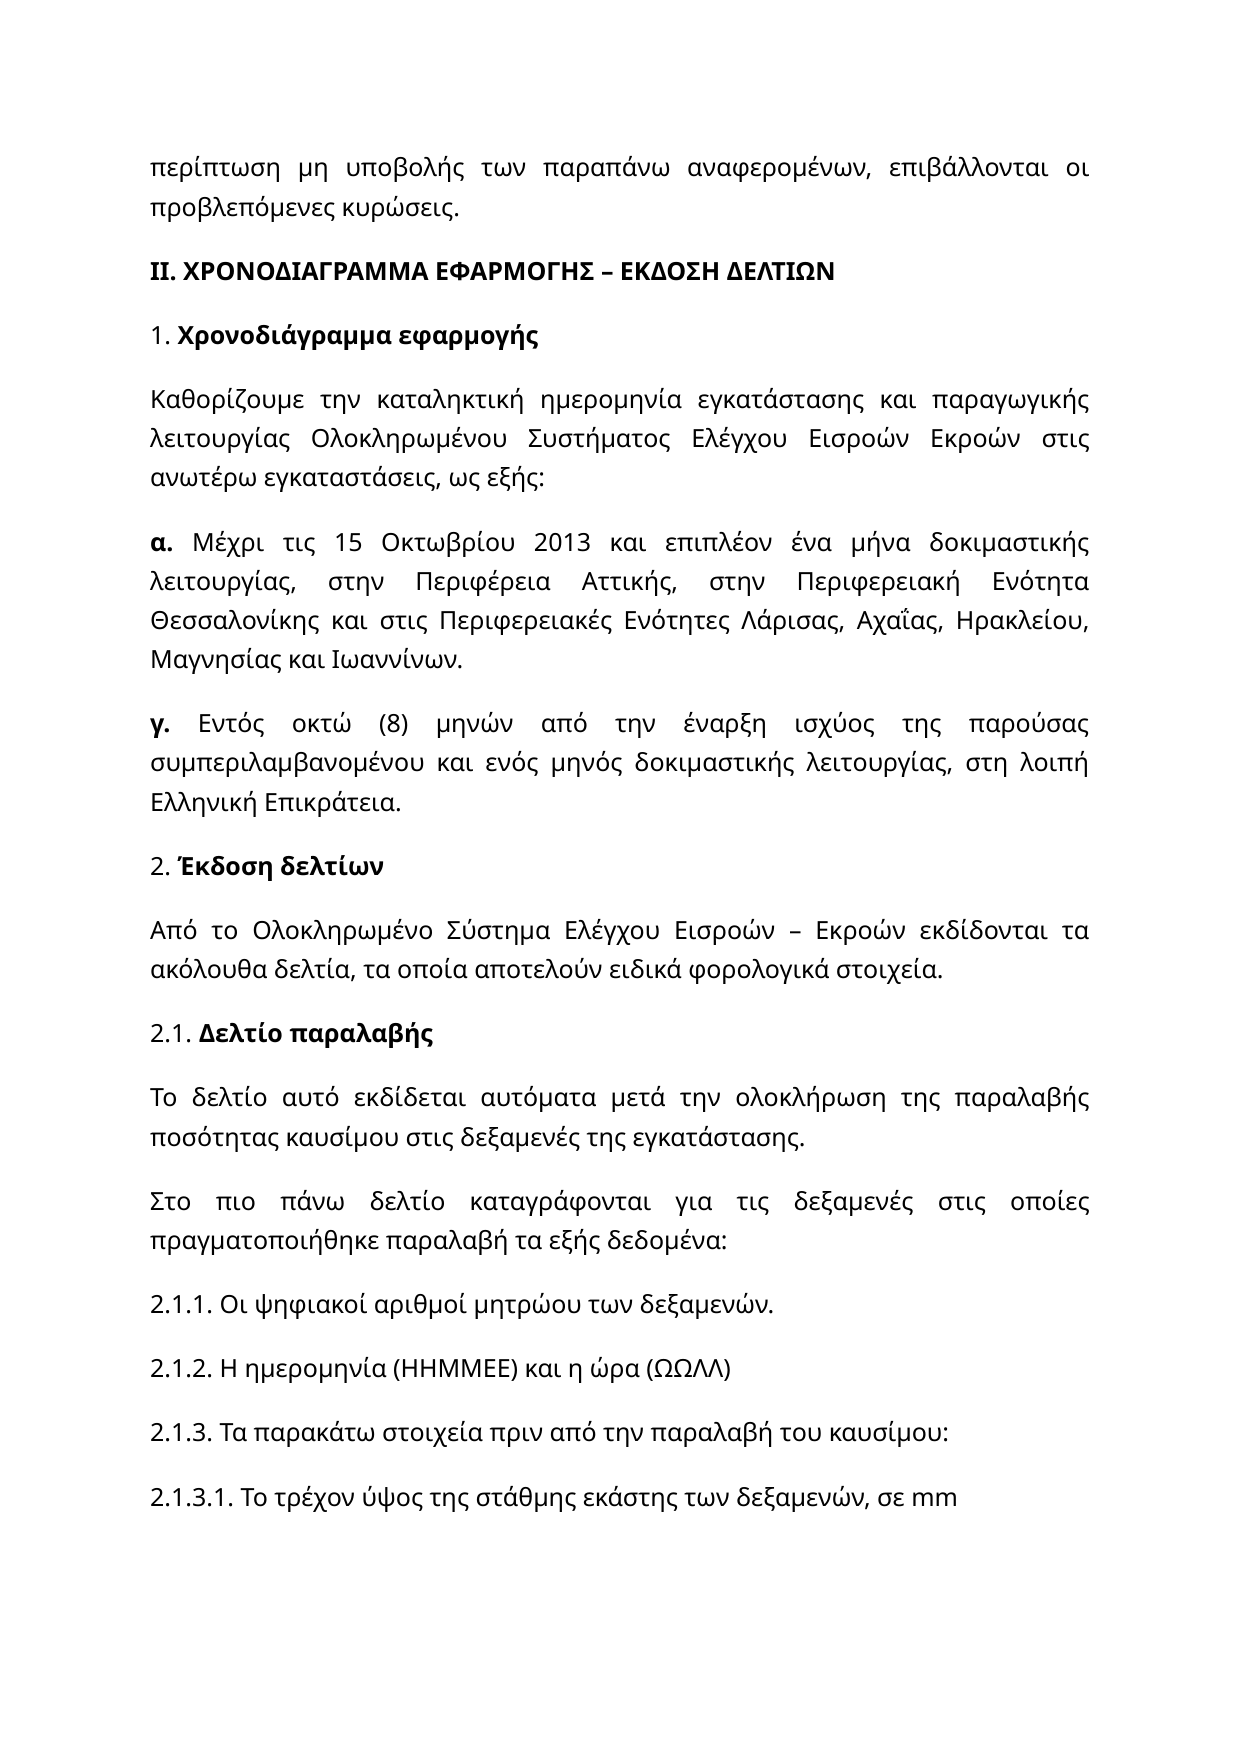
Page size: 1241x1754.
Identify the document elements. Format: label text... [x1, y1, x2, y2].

text ΙΙ. ΧΡΟΝΟΔΙΑΓΡΑΜΜΑ ΕΦΑΡΜΟΓΗΣ – ΕΚΔΟΣΗ ΔΕΛΤΙΩΝ [150, 253, 1090, 287]
text 2. Έκδοση δελτίων [150, 848, 1090, 882]
text 2.1.3.1. Το τρέχον ύψος της στάθμης εκάστης των δεξαμενών, σε mm [150, 1479, 1090, 1513]
text 2.1. Δελτίο παραλαβής [150, 1016, 1090, 1050]
text 2.1.1. Οι ψηφιακοί αριθμοί μητρώου των δεξαμενών. [150, 1287, 1090, 1321]
text Από το Ολοκληρωμένο Σύστημα Ελέγχου Εισροών – Εκροών εκδίδονται τα ακόλουθα δελτία, τα οποία αποτελούν ειδικά φορολογικά στοιχεία. [150, 912, 1090, 986]
text Καθορίζουμε την καταληκτική ημερομηνία εγκατάστασης και παραγωγικής λειτουργίας Ολοκληρωμένου Συστήματος Ελέγχου Εισροών Εκροών στις ανωτέρω εγκαταστάσεις, ως εξής: [150, 382, 1090, 494]
text περίπτωση μη υποβολής των παραπάνω αναφερομένων, επιβάλλονται οι προβλεπόμενες κυρώσεις. [150, 150, 1090, 223]
text 2.1.3. Τα παρακάτω στοιχεία πριν από την παραλαβή του καυσίμου: [150, 1415, 1090, 1449]
text α. Μέχρι τις 15 Οκτωβρίου 2013 και επιπλέον ένα μήνα δοκιμαστικής λειτουργίας, στην Περιφέρεια Αττικής, στην Περιφερειακή Ενότητα Θεσσαλονίκης και στις Περιφερειακές Ενότητες Λάρισας, Αχαΐας, Ηρακλείου, Μαγνησίας και Ιωαννίνων. [150, 524, 1090, 676]
text Το δελτίο αυτό εκδίδεται αυτόματα μετά την ολοκλήρωση της παραλαβής ποσότητας καυσίμου στις δεξαμενές της εγκατάστασης. [150, 1080, 1090, 1153]
text 1. Χρονοδιάγραμμα εφαρμογής [150, 317, 1090, 352]
text 2.1.2. Η ημερομηνία (ΗΗΜΜΕΕ) και η ώρα (ΩΩΛΛ) [150, 1351, 1090, 1385]
text γ. Εντός οκτώ (8) μηνών από την έναρξη ισχύος της παρούσας συμπεριλαμβανομένου και ενός μηνός δοκιμαστικής λειτουργίας, στη λοιπή Ελληνική Επικράτεια. [150, 706, 1090, 818]
text Στο πιο πάνω δελτίο καταγράφονται για τις δεξαμενές στις οποίες πραγματοποιήθηκε παραλαβή τα εξής δεδομένα: [150, 1183, 1090, 1257]
